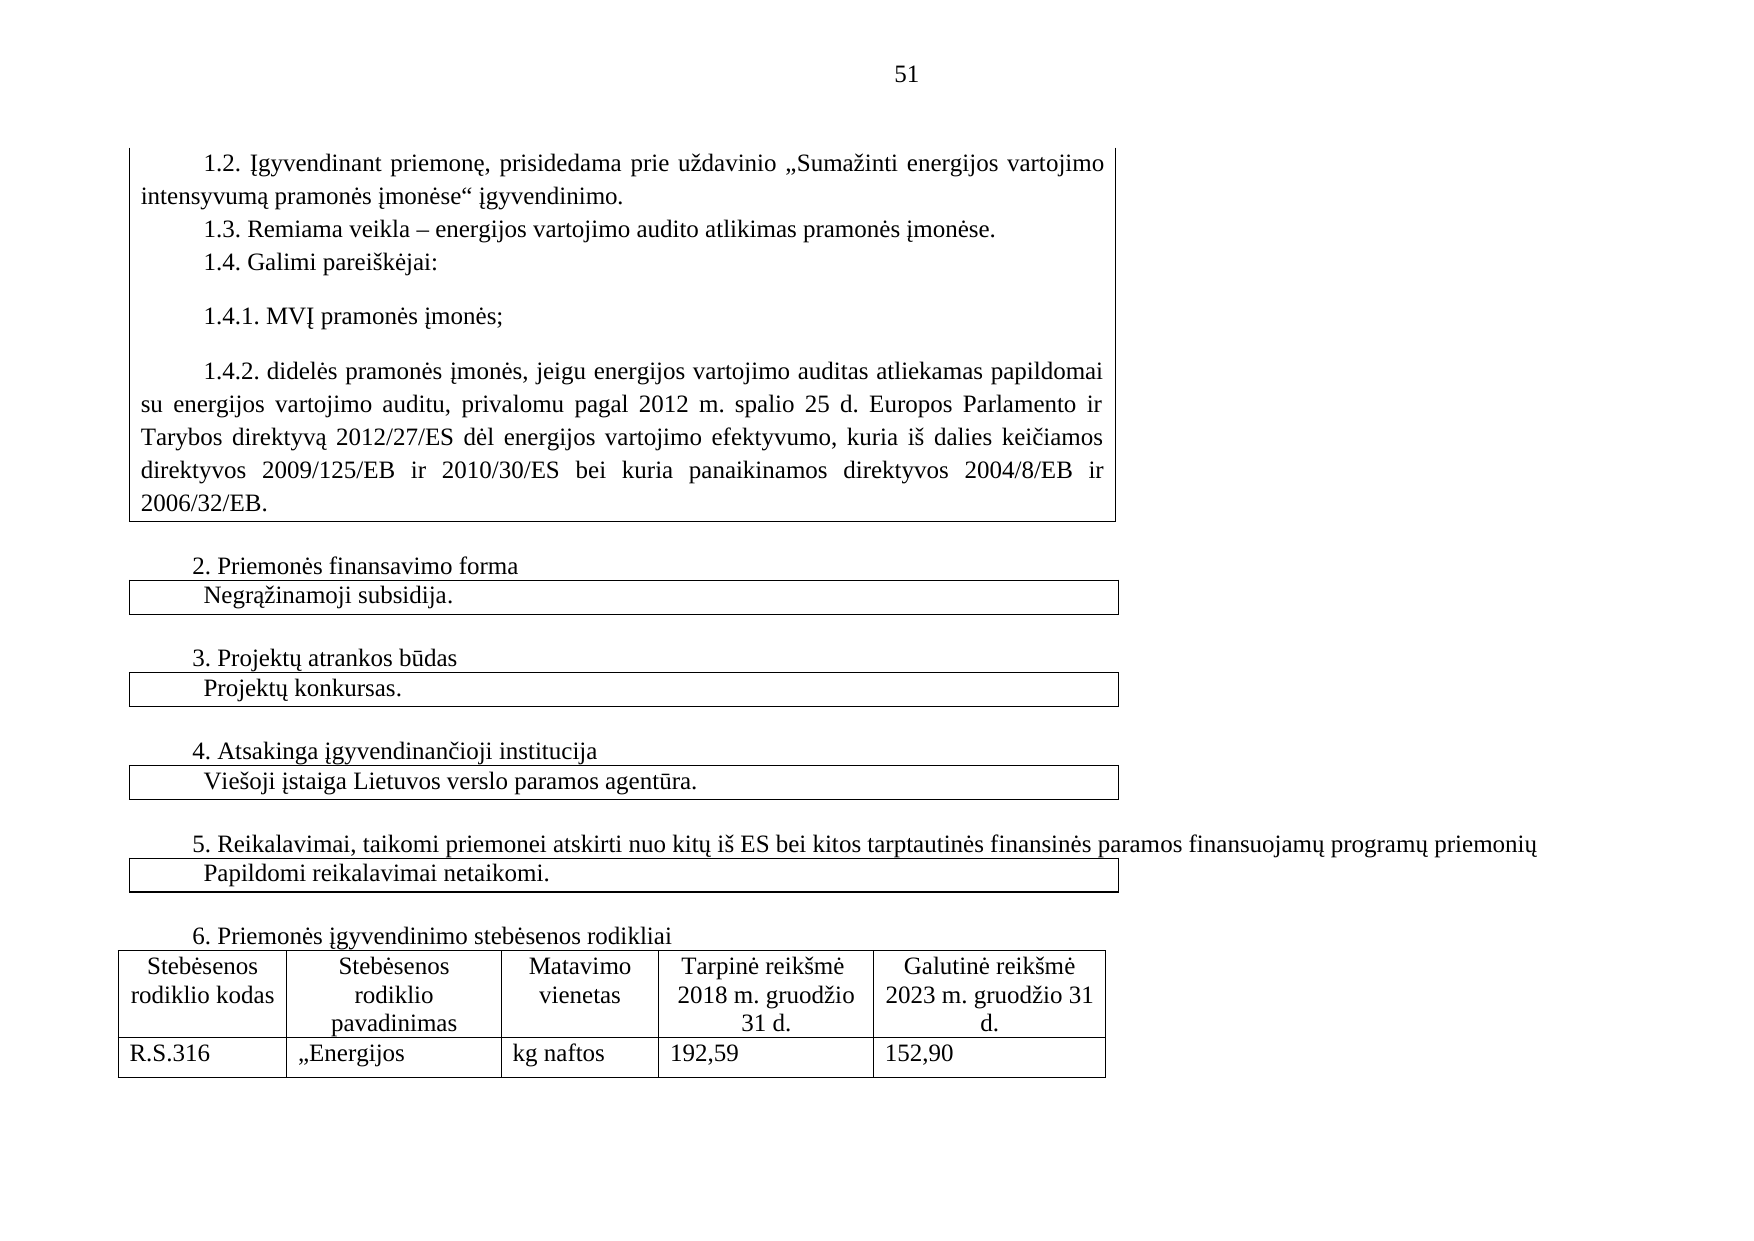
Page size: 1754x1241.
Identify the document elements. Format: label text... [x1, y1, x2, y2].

table_header Tarpinė reikšmė 2018 m. gruodžio 31 d. [659, 951, 873, 1037]
table_cell kg naftos [502, 1038, 658, 1077]
table_header Galutinė reikšmė 2023 m. gruodžio 31 d. [874, 951, 1105, 1037]
table_cell R.S.316 [119, 1038, 286, 1077]
table_header Stebėsenos rodiklio kodas [119, 951, 286, 1037]
table_header Papildomi reikalavimai netaikomi. [130, 859, 1118, 891]
text 6. Priemonės įgyvendinimo stebėsenos rodikliai [118, 921, 1695, 950]
table_cell 1.3. Remiama veikla – energijos vartojimo audito atlikimas pramonės įmonėse. [130, 214, 1115, 247]
table_cell „Energijos [287, 1038, 501, 1077]
table_header Projektų konkursas. [130, 673, 1118, 706]
text 5. Reikalavimai, taikomi priemonei atskirti nuo kitų iš ES bei kitos tarptautinės finansinės paramos finansuojamų programų priemonių [118, 829, 1695, 857]
table_header Viešoji įstaiga Lietuvos verslo paramos agentūra. [130, 766, 1118, 799]
table_header Matavimo vienetas [502, 951, 658, 1037]
table_cell 152,90 [874, 1038, 1105, 1077]
table_header Negrąžinamoji subsidija. [130, 581, 1118, 614]
table_header Stebėsenos rodiklio pavadinimas [287, 951, 501, 1037]
text 3. Projektų atrankos būdas [118, 643, 1695, 672]
text 4. Atsakinga įgyvendinančioji institucija [118, 736, 1695, 765]
table_cell 1.4. Galimi pareiškėjai: 1.4.1. MVĮ pramonės įmonės; 1.4.2. didelės pramonės įmonės, jeigu energijos vartojimo auditas atliekamas papildomai su energijos vartojimo auditu, privalomu pagal 2012 m. spalio 25 d. Europos Parlamento ir Tarybos direktyvą 2012/27/ES dėl energijos vartojimo efektyvumo, kuria iš dalies keičiamos direktyvos 2009/125/EB ir 2010/30/ES bei kuria panaikinamos direktyvos 2004/8/EB ir 2006/32/EB. [130, 247, 1115, 521]
table_cell 1.2. Įgyvendinant priemonę, prisidedama prie uždavinio „Sumažinti energijos vartojimo intensyvumą pramonės įmonėse“ įgyvendinimo. [130, 148, 1115, 214]
table_cell 192,59 [659, 1038, 873, 1077]
text 2. Priemonės finansavimo forma [192, 551, 1695, 579]
